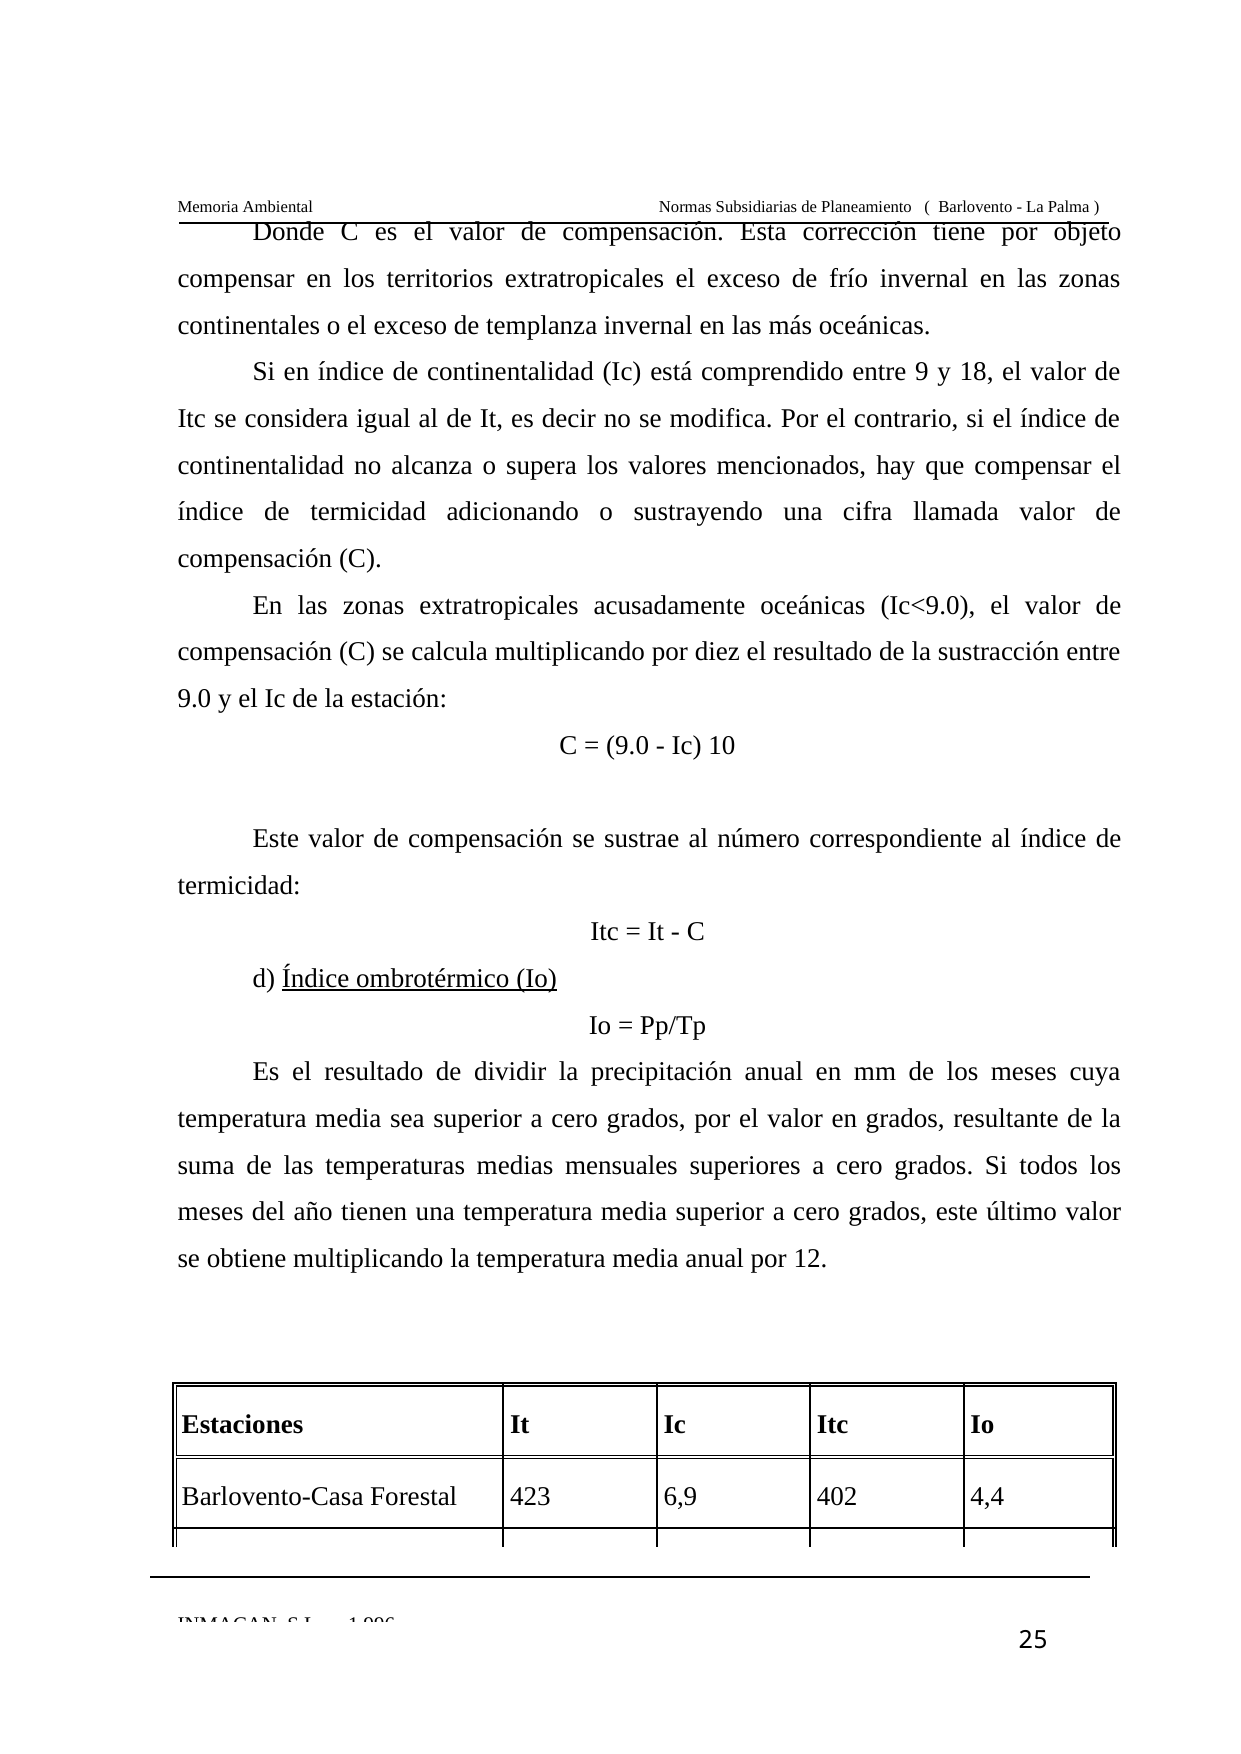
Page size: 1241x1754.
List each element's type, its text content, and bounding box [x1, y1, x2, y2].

table_cell [504, 1529, 656, 1546]
table_header Io [965, 1387, 1112, 1454]
table_cell 6,9 [658, 1459, 809, 1527]
table_header Ic [658, 1387, 809, 1454]
table_cell [658, 1529, 809, 1546]
text Donde C es el valor de compensación. Esta corrección tiene por objeto compensar en los territorios extratropicales el exceso de frío invernal en las zonas continentales o el exceso de templanza invernal en las más oceánicas. [177, 216, 1122, 340]
table_cell [965, 1529, 1112, 1546]
text Es el resultado de dividir la precipitación anual en mm de los meses cuya temperatura media sea superior a cero grados, por el valor en grados, resultante de la suma de las temperaturas medias mensuales superiores a cero grados. Si todos los meses del año tienen una temperatura media superior a cero grados, este último valor se obtiene multiplicando la temperatura media anual por 12. [177, 1056, 1122, 1273]
table_header Itc [811, 1387, 963, 1454]
text C = (9.0 - Ic) 10 [177, 729, 1122, 760]
text Si en índice de continentalidad (Ic) está comprendido entre 9 y 18, el valor de Itc se considera igual al de It, es decir no se modifica. Por el contrario, si el índice de continentalidad no alcanza o supera los valores mencionados, hay que compensar el índice de termicidad adicionando o sustrayendo una cifra llamada valor de compensación (C). [177, 356, 1122, 573]
text Este valor de compensación se sustrae al número correspondiente al índice de termicidad: [177, 822, 1122, 900]
table_header It [504, 1387, 656, 1454]
table_cell 423 [504, 1459, 656, 1527]
table_cell [811, 1529, 963, 1546]
text Itc = It - C [177, 916, 1122, 947]
table_cell [177, 1529, 502, 1546]
table_cell 402 [811, 1459, 963, 1527]
text En las zonas extratropicales acusadamente oceánicas (Ic<9.0), el valor de compensación (C) se calcula multiplicando por diez el resultado de la sustracción entre 9.0 y el Ic de la estación: [177, 589, 1122, 713]
text Io = Pp/Tp [177, 1009, 1122, 1040]
table_cell 4,4 [965, 1459, 1112, 1527]
table_header Estaciones [177, 1387, 502, 1454]
table_cell Barlovento-Casa Forestal [177, 1459, 502, 1527]
text d) Índice ombrotérmico (Io) [177, 962, 1122, 993]
